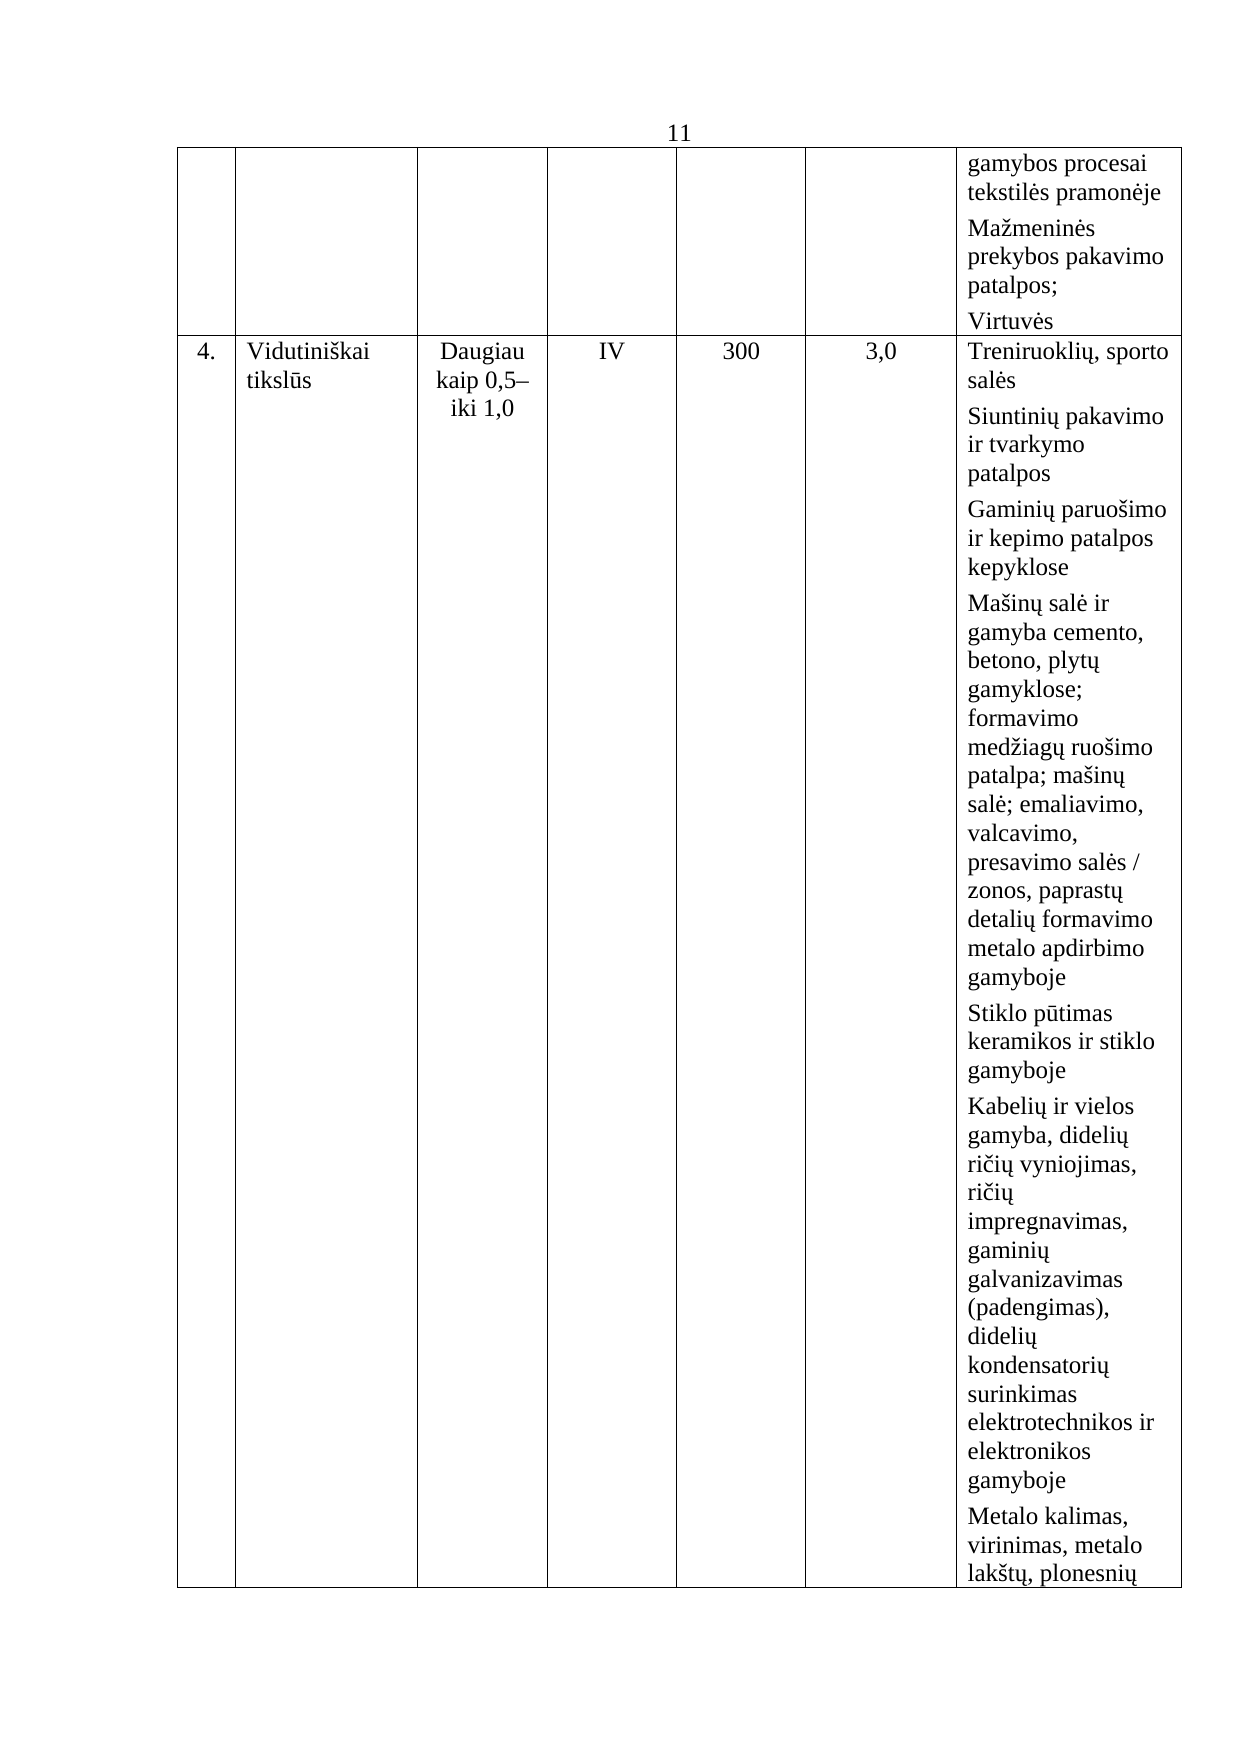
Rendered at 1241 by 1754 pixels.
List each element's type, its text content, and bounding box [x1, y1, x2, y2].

table_cell gamybos procesai tekstilės pramonėje Mažmeninės prekybos pakavimo patalpos; Virtuvės [957, 148, 1181, 335]
table_cell [806, 148, 956, 335]
table_cell [178, 148, 235, 335]
table_cell Daugiau kaip 0,5–iki 1,0 [418, 336, 547, 1587]
table_cell [236, 148, 417, 335]
table_cell [548, 148, 676, 335]
table_cell 3,0 [806, 336, 956, 1587]
table_cell IV [548, 336, 676, 1587]
table_cell 300 [677, 336, 805, 1587]
table_cell Treniruoklių, sporto salės Siuntinių pakavimo ir tvarkymo patalpos Gaminių paruošimo ir kepimo patalpos kepyklose Mašinų salė ir gamyba cemento, betono, plytų gamyklose; formavimo medžiagų ruošimo patalpa; mašinų salė; emaliavimo, valcavimo, presavimo salės / zonos, paprastų detalių formavimo metalo apdirbimo gamyboje Stiklo pūtimas keramikos ir stiklo gamyboje Kabelių ir vielos gamyba, didelių ričių vyniojimas, ričių impregnavimas, gaminių galvanizavimas (padengimas), didelių kondensatorių surinkimas elektrotechnikos ir elektronikos gamyboje Metalo kalimas, virinimas, metalo lakštų, plonesnių [957, 336, 1181, 1587]
table_cell [418, 148, 547, 335]
table_cell 4. [178, 336, 235, 1587]
table_cell Vidutiniškai tikslūs [236, 336, 417, 1587]
table_cell [677, 148, 805, 335]
